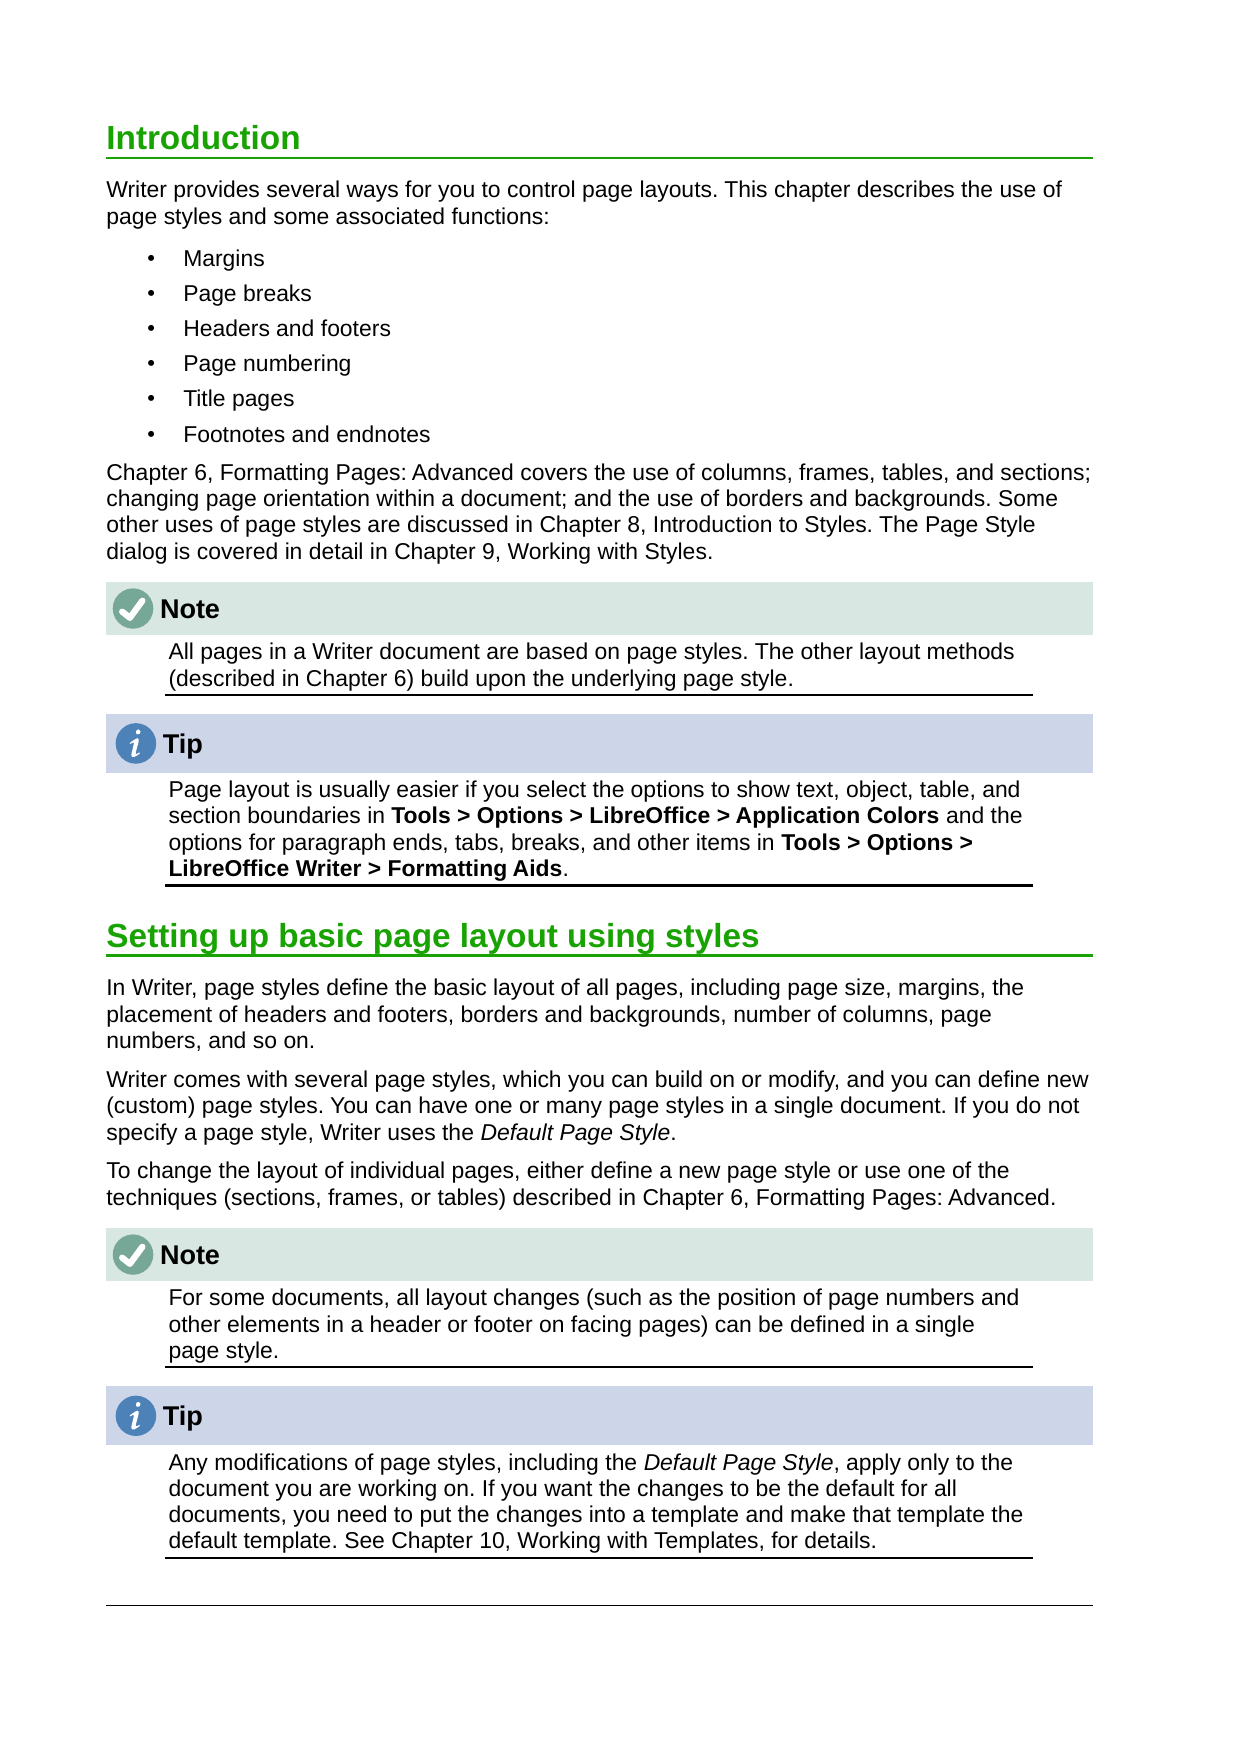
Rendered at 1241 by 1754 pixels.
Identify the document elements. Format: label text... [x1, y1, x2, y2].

text Page layout is usually easier if you select the options to show text, object, table, and section boundaries in Tools > Options > LibreOffice > Application Colors and the options for paragraph ends, tabs, breaks, and other items in Tools > Options > LibreOffice Writer > Formatting Aids. [165, 773, 1033, 884]
text Any modifications of page styles, including the Default Page Style, apply only to the document you are working on. If you want the changes to be the default for all documents, you need to put the changes into a template and make that template the default template. See Chapter 10, Working with Templates, for details. [165, 1445, 1033, 1557]
text In Writer, page styles define the basic layout of all pages, including page size, margins, the placement of headers and footers, borders and backgrounds, number of columns, page numbers, and so on. [106, 974, 1093, 1053]
text For some documents, all layout changes (such as the position of page numbers and other elements in a header or footer on facing pages) can be defined in a single page style. [165, 1281, 1033, 1366]
subtitle Note [106, 582, 1093, 635]
list Writer provides several ways for you to control page layouts. This chapter describes the use of page styles and some associated functions: [106, 176, 1093, 229]
subtitle Tip [106, 714, 1093, 773]
text Writer comes with several page styles, which you can build on or modify, and you can define new (custom) page styles. You can have one or many page styles in a single document. If you do not specify a page style, Writer uses the Default Page Style. [106, 1066, 1093, 1145]
text Chapter 6, Formatting Pages: Advanced covers the use of columns, frames, tables, and sections; changing page orientation within a document; and the use of borders and backgrounds. Some other uses of page styles are discussed in Chapter 8, Introduction to Styles. The Page Style dialog is covered in detail in Chapter 9, Working with Styles. [106, 459, 1093, 564]
list Page numbering [144, 347, 1093, 376]
list Margins [144, 242, 1093, 271]
text All pages in a Writer document are based on page styles. The other layout methods (described in Chapter 6) build upon the underlying page style. [165, 635, 1033, 694]
list Footnotes and endnotes [144, 418, 1093, 450]
subtitle Setting up basic page layout using styles [106, 916, 1093, 954]
list Title pages [144, 382, 1093, 412]
list Headers and footers [144, 312, 1093, 341]
list Page breaks [144, 277, 1093, 306]
subtitle Tip [106, 1386, 1093, 1445]
text To change the layout of individual pages, either define a new page style or use one of the techniques (sections, frames, or tables) described in Chapter 6, Formatting Pages: Advanced. [106, 1157, 1093, 1210]
subtitle Note [106, 1228, 1093, 1281]
subtitle Introduction [106, 118, 1093, 157]
